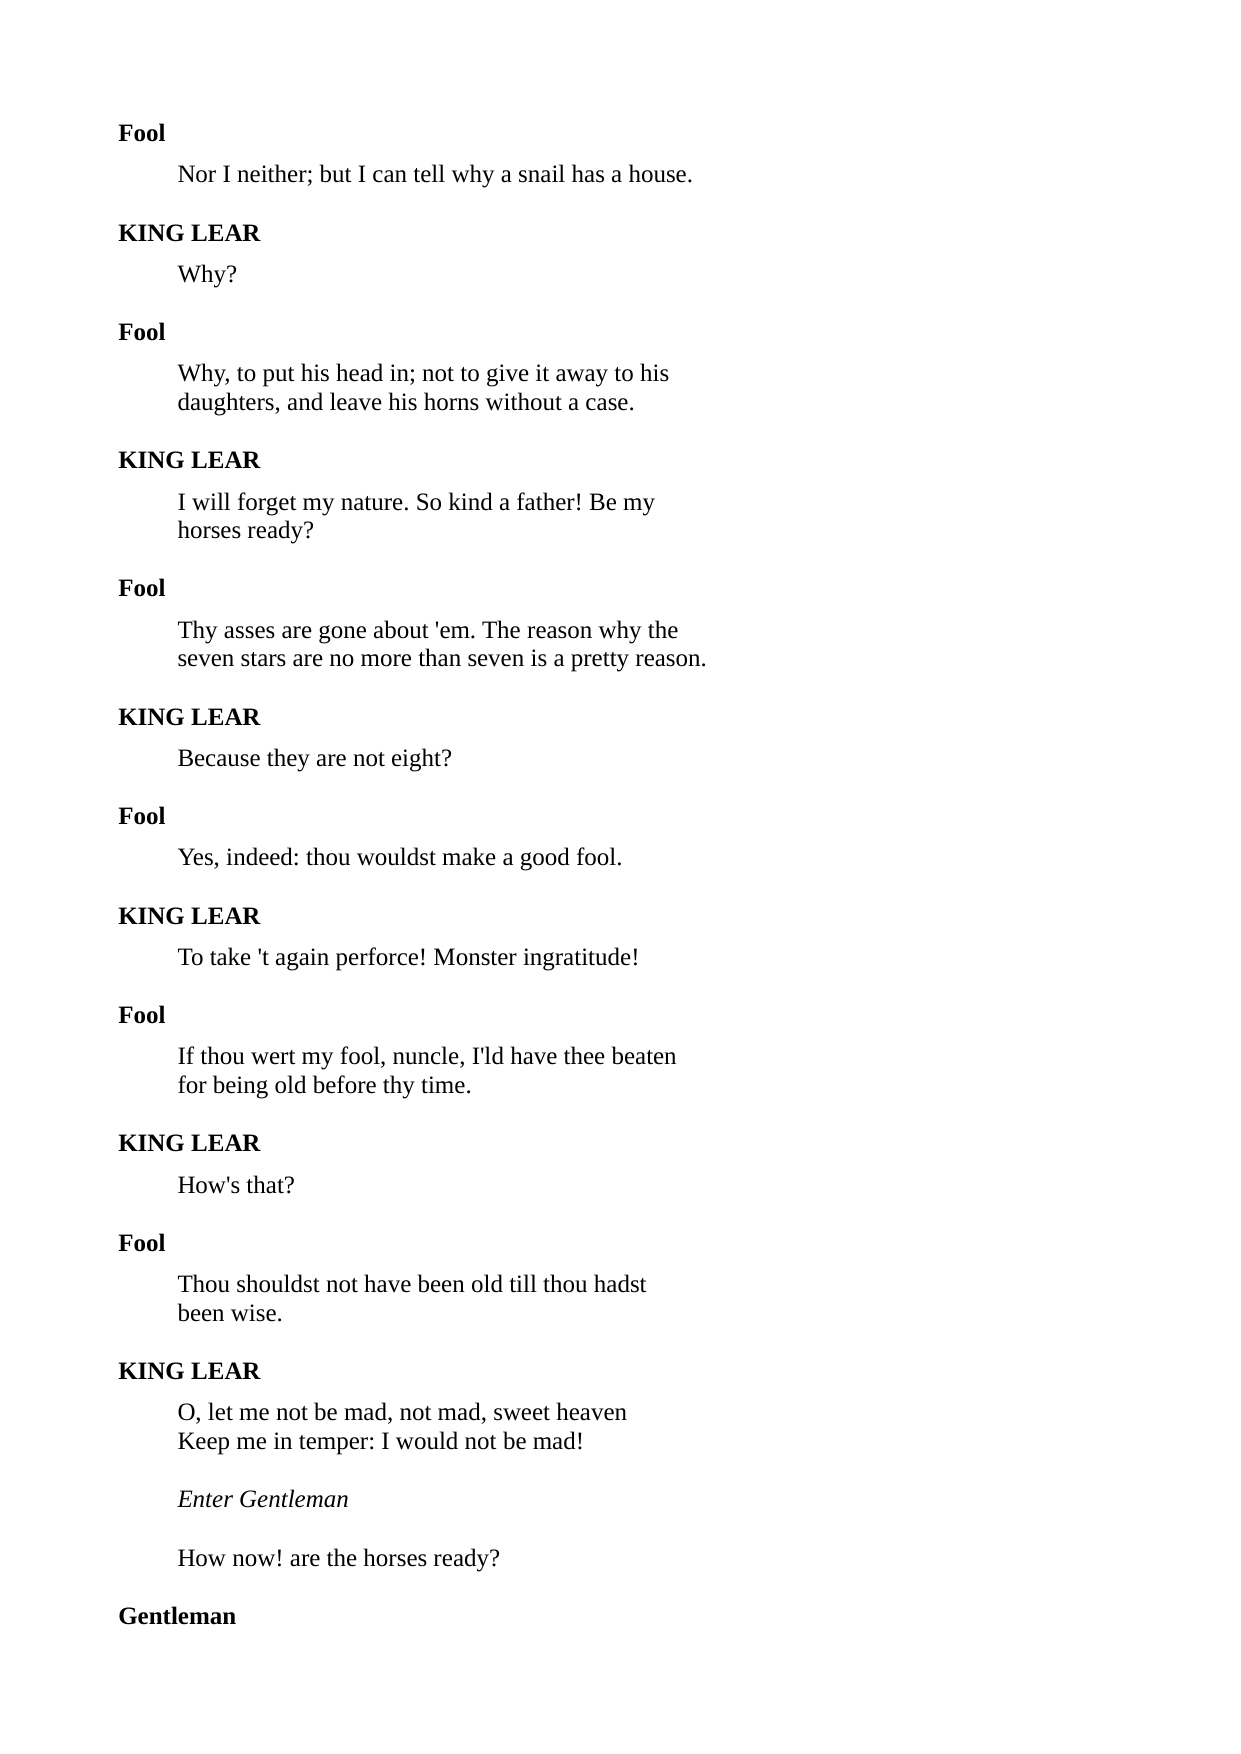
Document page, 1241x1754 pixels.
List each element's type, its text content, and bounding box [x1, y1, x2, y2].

text Because they are not eight? [177, 743, 1063, 772]
text Enter Gentleman [177, 1484, 1063, 1513]
text O, let me not be mad, not mad, sweet heaven Keep me in temper: I would not be mad! [177, 1397, 1063, 1455]
text Fool [118, 801, 1122, 830]
text KING LEAR [118, 901, 1122, 929]
text Yes, indeed: thou wouldst make a good fool. [177, 842, 1063, 871]
text KING LEAR [118, 445, 1122, 474]
text Thou shouldst not have been old till thou hadst been wise. [177, 1269, 1063, 1327]
text Why? [177, 259, 1063, 288]
text To take 't again perforce! Monster ingratitude! [177, 942, 1063, 971]
text Fool [118, 1000, 1122, 1029]
text Gentleman [118, 1601, 1122, 1629]
text Fool [118, 118, 1122, 147]
text KING LEAR [118, 1128, 1122, 1157]
text Nor I neither; but I can tell why a snail has a house. [177, 159, 1063, 188]
text If thou wert my fool, nuncle, I'ld have thee beaten for being old before thy time. [177, 1041, 1063, 1099]
text I will forget my nature. So kind a father! Be my horses ready? [177, 487, 1063, 544]
text KING LEAR [118, 218, 1122, 246]
text Fool [118, 573, 1122, 602]
text Fool [118, 317, 1122, 346]
text How now! are the horses ready? [177, 1543, 1063, 1571]
text Thy asses are gone about 'em. The reason why the seven stars are no more than seven is a pretty reason. [177, 615, 1063, 672]
text KING LEAR [118, 702, 1122, 731]
text How's that? [177, 1170, 1063, 1198]
text Fool [118, 1228, 1122, 1257]
text KING LEAR [118, 1356, 1122, 1385]
text Why, to put his head in; not to give it away to his daughters, and leave his horns without a case. [177, 358, 1063, 416]
